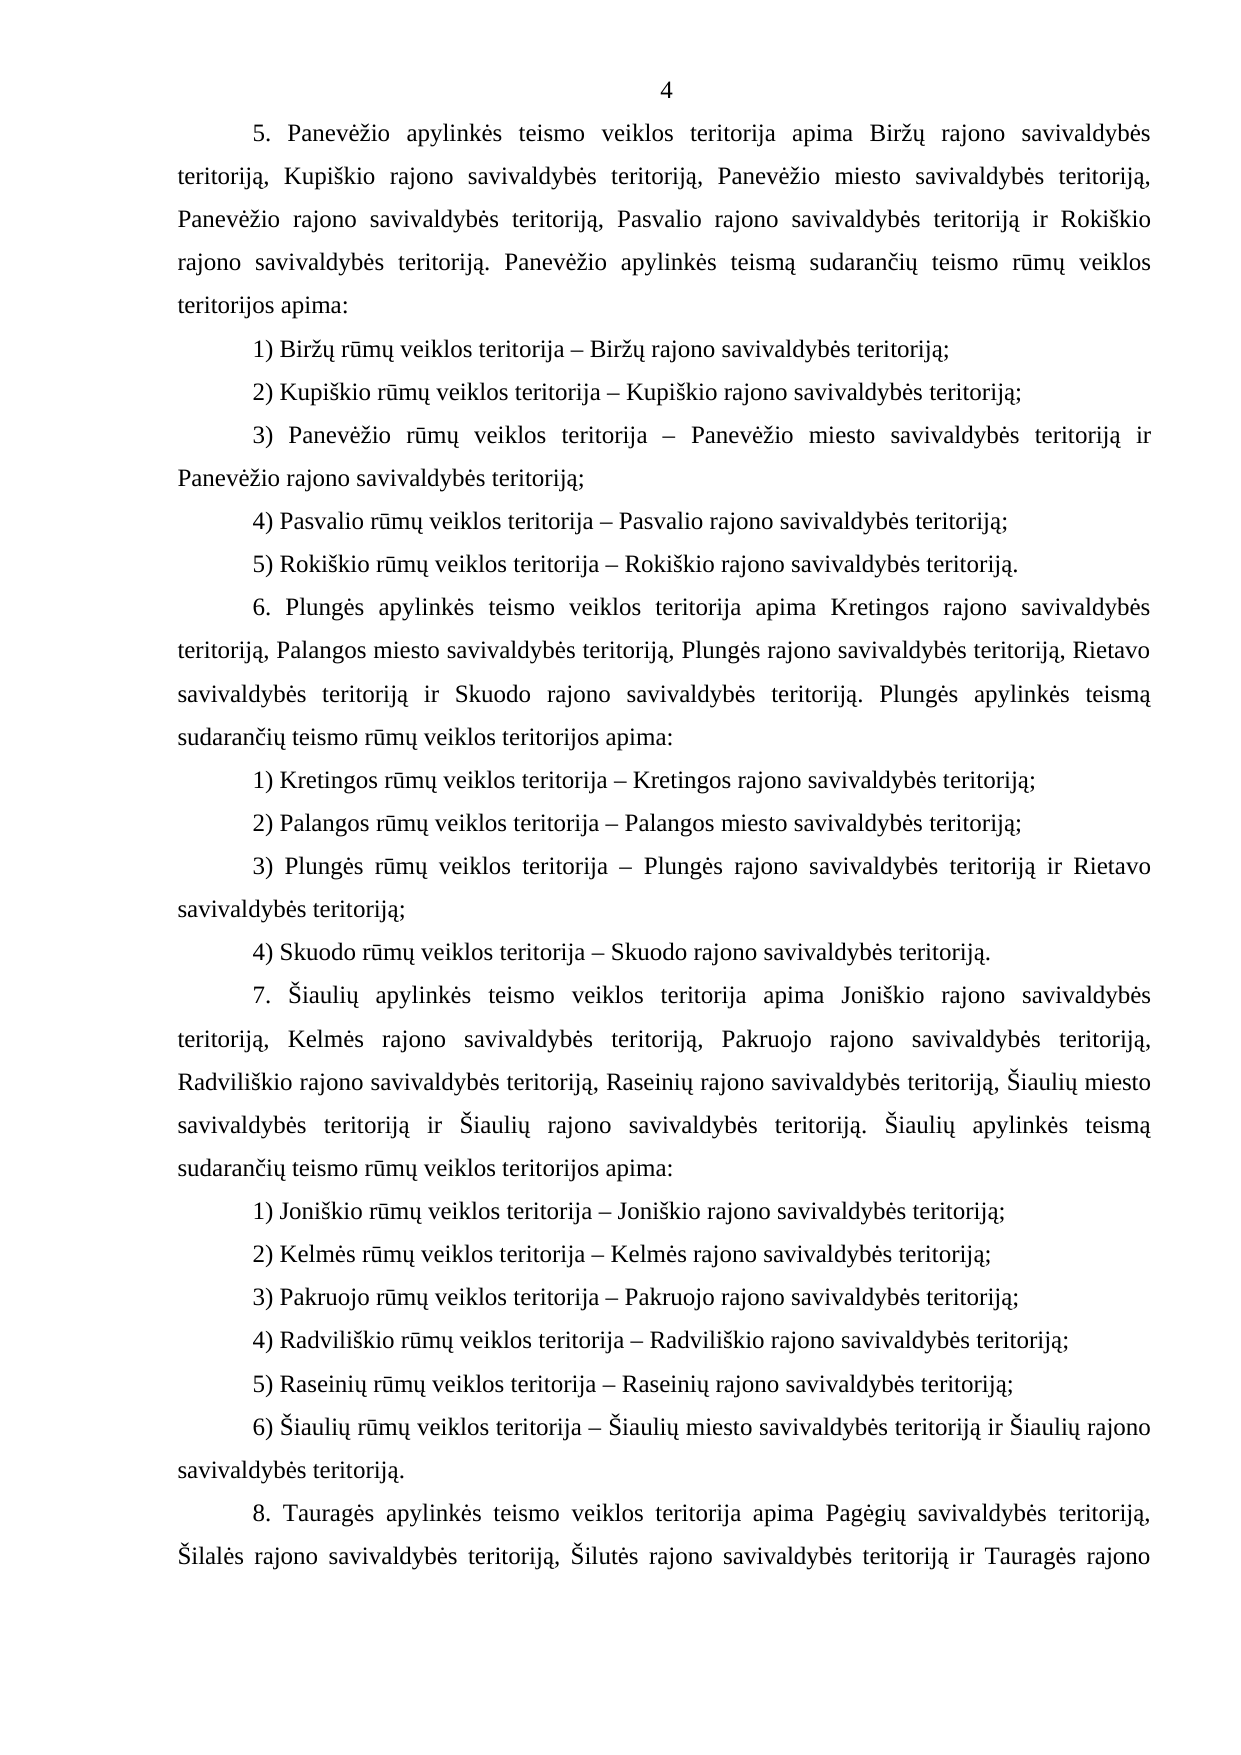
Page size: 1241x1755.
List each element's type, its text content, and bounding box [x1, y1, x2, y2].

text 4) Radviliškio rūmų veiklos teritorija – Radviliškio rajono savivaldybės teritoriją; [177, 1326, 1152, 1354]
text 1) Joniškio rūmų veiklos teritorija – Joniškio rajono savivaldybės teritoriją; [177, 1196, 1152, 1225]
text 8. Tauragės apylinkės teismo veiklos teritorija apima Pagėgių savivaldybės teritoriją, Šilalės rajono savivaldybės teritoriją, Šilutės rajono savivaldybės teritoriją ir Tauragės rajono [177, 1498, 1152, 1570]
text 3) Panevėžio rūmų veiklos teritorija – Panevėžio miesto savivaldybės teritoriją ir Panevėžio rajono savivaldybės teritoriją; [177, 420, 1152, 492]
text 1) Biržų rūmų veiklos teritorija – Biržų rajono savivaldybės teritoriją; [177, 334, 1152, 362]
text 2) Kelmės rūmų veiklos teritorija – Kelmės rajono savivaldybės teritoriją; [177, 1239, 1152, 1268]
text 5. Panevėžio apylinkės teismo veiklos teritorija apima Biržų rajono savivaldybės teritoriją, Kupiškio rajono savivaldybės teritoriją, Panevėžio miesto savivaldybės teritoriją, Panevėžio rajono savivaldybės teritoriją, Pasvalio rajono savivaldybės teritoriją ir Rokiškio rajono savivaldybės teritoriją. Panevėžio apylinkės teismą sudarančių teismo rūmų veiklos teritorijos apima: [177, 118, 1152, 319]
text 2) Kupiškio rūmų veiklos teritorija – Kupiškio rajono savivaldybės teritoriją; [177, 377, 1152, 406]
text 2) Palangos rūmų veiklos teritorija – Palangos miesto savivaldybės teritoriją; [177, 808, 1152, 837]
text 7. Šiaulių apylinkės teismo veiklos teritorija apima Joniškio rajono savivaldybės teritoriją, Kelmės rajono savivaldybės teritoriją, Pakruojo rajono savivaldybės teritoriją, Radviliškio rajono savivaldybės teritoriją, Raseinių rajono savivaldybės teritoriją, Šiaulių miesto savivaldybės teritoriją ir Šiaulių rajono savivaldybės teritoriją. Šiaulių apylinkės teismą sudarančių teismo rūmų veiklos teritorijos apima: [177, 981, 1152, 1182]
text 4) Pasvalio rūmų veiklos teritorija – Pasvalio rajono savivaldybės teritoriją; [177, 506, 1152, 535]
text 3) Plungės rūmų veiklos teritorija – Plungės rajono savivaldybės teritoriją ir Rietavo savivaldybės teritoriją; [177, 851, 1152, 923]
text 4) Skuodo rūmų veiklos teritorija – Skuodo rajono savivaldybės teritoriją. [177, 937, 1152, 966]
text 5) Rokiškio rūmų veiklos teritorija – Rokiškio rajono savivaldybės teritoriją. [177, 549, 1152, 578]
text 6. Plungės apylinkės teismo veiklos teritorija apima Kretingos rajono savivaldybės teritoriją, Palangos miesto savivaldybės teritoriją, Plungės rajono savivaldybės teritoriją, Rietavo savivaldybės teritoriją ir Skuodo rajono savivaldybės teritoriją. Plungės apylinkės teismą sudarančių teismo rūmų veiklos teritorijos apima: [177, 592, 1152, 751]
text 3) Pakruojo rūmų veiklos teritorija – Pakruojo rajono savivaldybės teritoriją; [177, 1282, 1152, 1311]
text 5) Raseinių rūmų veiklos teritorija – Raseinių rajono savivaldybės teritoriją; [177, 1369, 1152, 1397]
text 6) Šiaulių rūmų veiklos teritorija – Šiaulių miesto savivaldybės teritoriją ir Šiaulių rajono savivaldybės teritoriją. [177, 1412, 1152, 1484]
text 1) Kretingos rūmų veiklos teritorija – Kretingos rajono savivaldybės teritoriją; [177, 765, 1152, 794]
